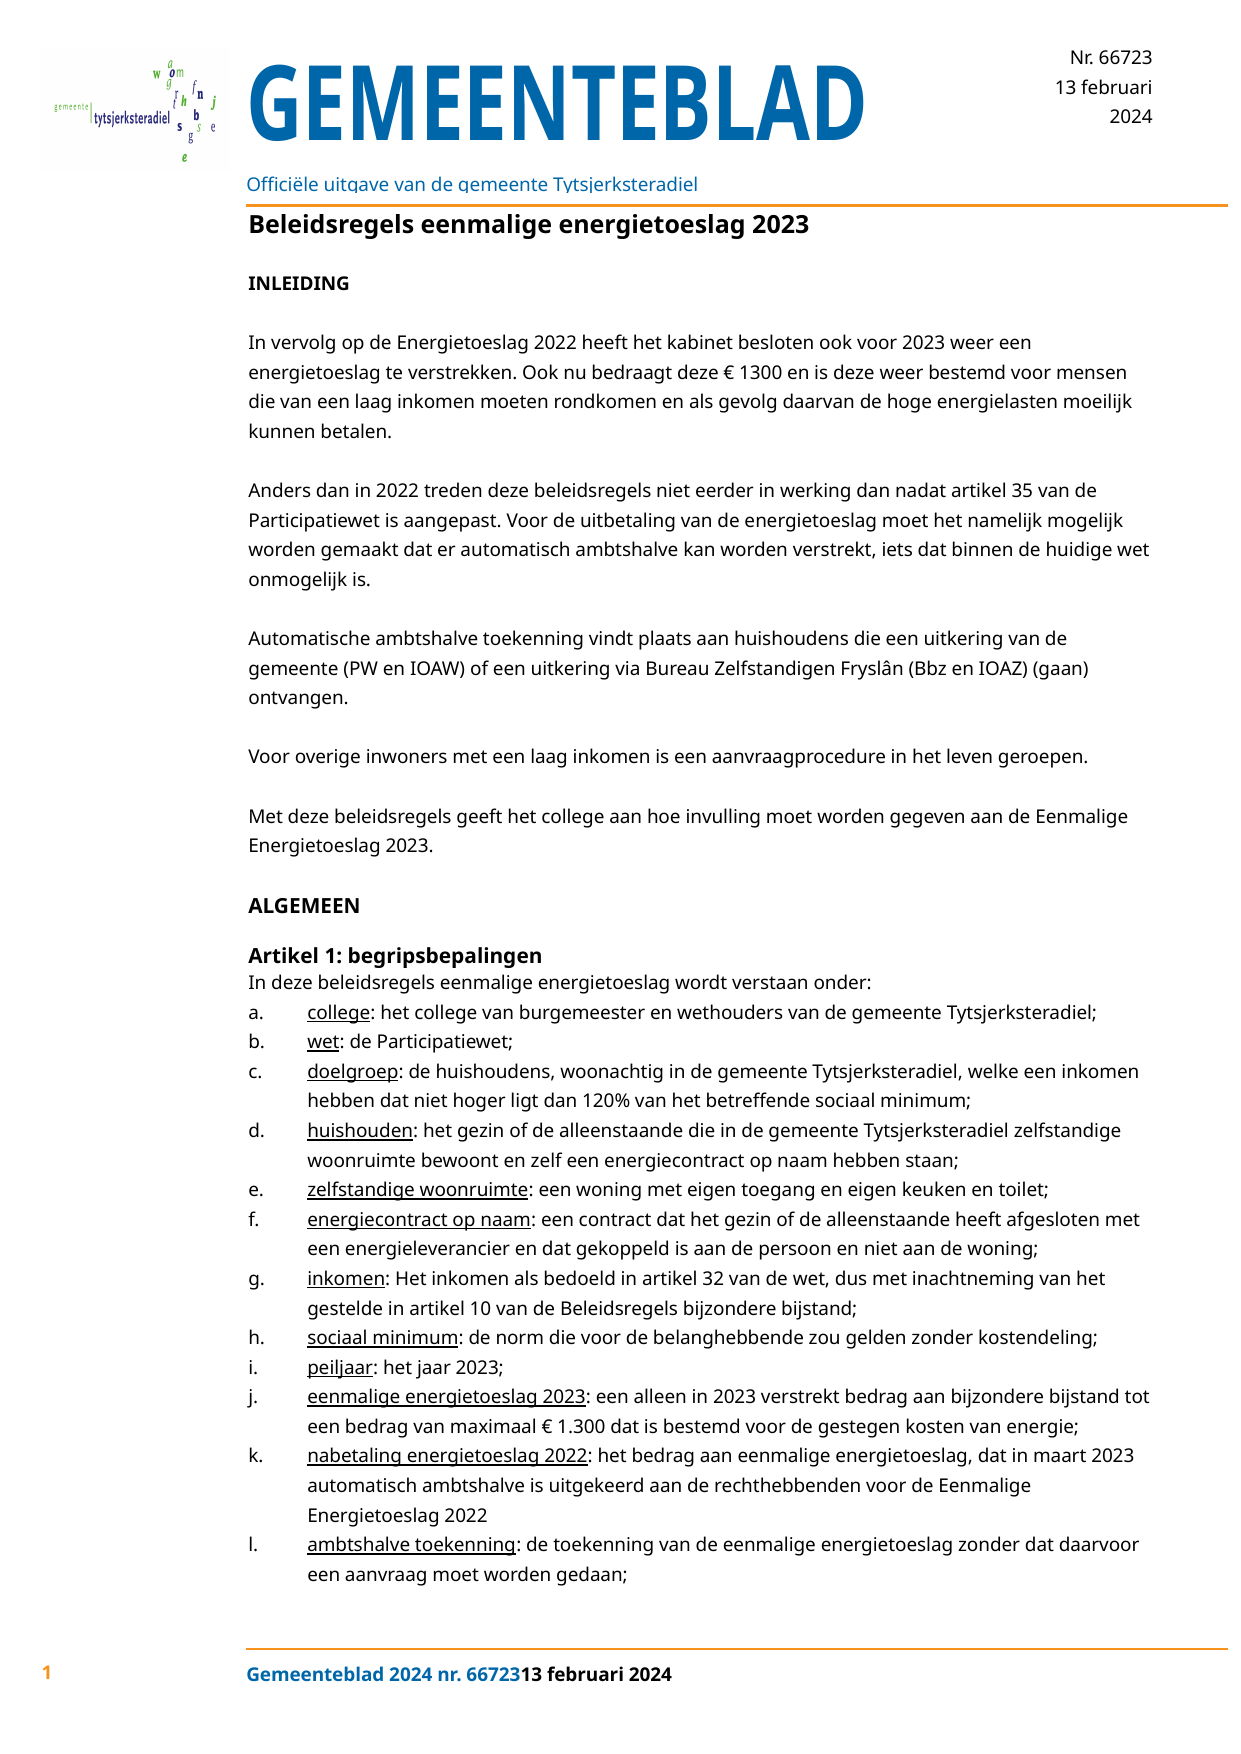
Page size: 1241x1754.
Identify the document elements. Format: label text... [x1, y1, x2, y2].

list college: het college van burgemeester en wethouders van de gemeente Tytsjerksteradiel; [248, 999, 1152, 1024]
text Met deze beleidsregels geeft het college aan hoe invulling moet worden gegeven aan de Eenmalige Energietoeslag 2023. [248, 803, 1152, 858]
text In vervolg op de Energietoeslag 2022 heeft het kabinet besloten ook voor 2023 weer een energietoeslag te verstrekken. Ook nu bedraagt deze € 1300 en is deze weer bestemd voor mensen die van een laag inkomen moeten rondkomen en als gevolg daarvan de hoge energielasten moeilijk kunnen betalen. [248, 329, 1152, 444]
list huishouden: het gezin of de alleenstaande die in de gemeente Tytsjerksteradiel zelfstandige woonruimte bewoont en zelf een energiecontract op naam hebben staan; [248, 1117, 1152, 1172]
list peiljaar: het jaar 2023; [248, 1354, 1152, 1379]
picture [41, 47, 231, 172]
text Voor overige inwoners met een laag inkomen is een aanvraagprocedure in het leven geroepen. [248, 744, 1152, 769]
text In deze beleidsregels eenmalige energietoeslag wordt verstaan onder: [248, 969, 1152, 995]
list doelgroep: de huishoudens, woonachtig in de gemeente Tytsjerksteradiel, welke een inkomen hebben dat niet hoger ligt dan 120% van het betreffende sociaal minimum; [248, 1058, 1152, 1113]
text Anders dan in 2022 treden deze beleidsregels niet eerder in werking dan nadat artikel 35 van de Participatiewet is aangepast. Voor de uitbetaling van de energietoeslag moet het namelijk mogelijk worden gemaakt dat er automatisch ambtshalve kan worden verstrekt, iets dat binnen de huidige wet onmogelijk is. [248, 477, 1152, 592]
list sociaal minimum: de norm die voor de belanghebbende zou gelden zonder kostendeling; [248, 1324, 1152, 1350]
list eenmalige energietoeslag 2023: een alleen in 2023 verstrekt bedrag aan bijzondere bijstand tot een bedrag van maximaal € 1.300 dat is bestemd voor de gestegen kosten van energie; [248, 1383, 1152, 1439]
text Beleidsregels eenmalige energietoeslag 2023 [248, 207, 1152, 241]
text ALGEMEEN [248, 892, 1152, 920]
list ambtshalve toekenning: de toekenning van de eenmalige energietoeslag zonder dat daarvoor een aanvraag moet worden gedaan; [248, 1531, 1152, 1587]
list wet: de Participatiewet; [248, 1028, 1152, 1054]
list nabetaling energietoeslag 2022: het bedrag aan eenmalige energietoeslag, dat in maart 2023 automatisch ambtshalve is uitgekeerd aan de rechthebbenden voor de Eenmalige Energietoeslag 2022 [248, 1443, 1152, 1527]
list zelfstandige woonruimte: een woning met eigen toegang en eigen keuken en toilet; [248, 1176, 1152, 1202]
text INLEIDING [248, 270, 1152, 296]
list inkomen: Het inkomen als bedoeld in artikel 32 van de wet, dus met inachtneming van het gestelde in artikel 10 van de Beleidsregels bijzondere bijstand; [248, 1265, 1152, 1320]
list energiecontract op naam: een contract dat het gezin of de alleenstaande heeft afgesloten met een energieleverancier en dat gekoppeld is aan de persoon en niet aan de woning; [248, 1206, 1152, 1261]
text Automatische ambtshalve toekenning vindt plaats aan huishoudens die een uitkering van de gemeente (PW en IOAW) of een uitkering via Bureau Zelfstandigen Fryslân (Bbz en IOAZ) (gaan) ontvangen. [248, 625, 1152, 710]
text Artikel 1: begripsbepalingen [248, 941, 1152, 969]
